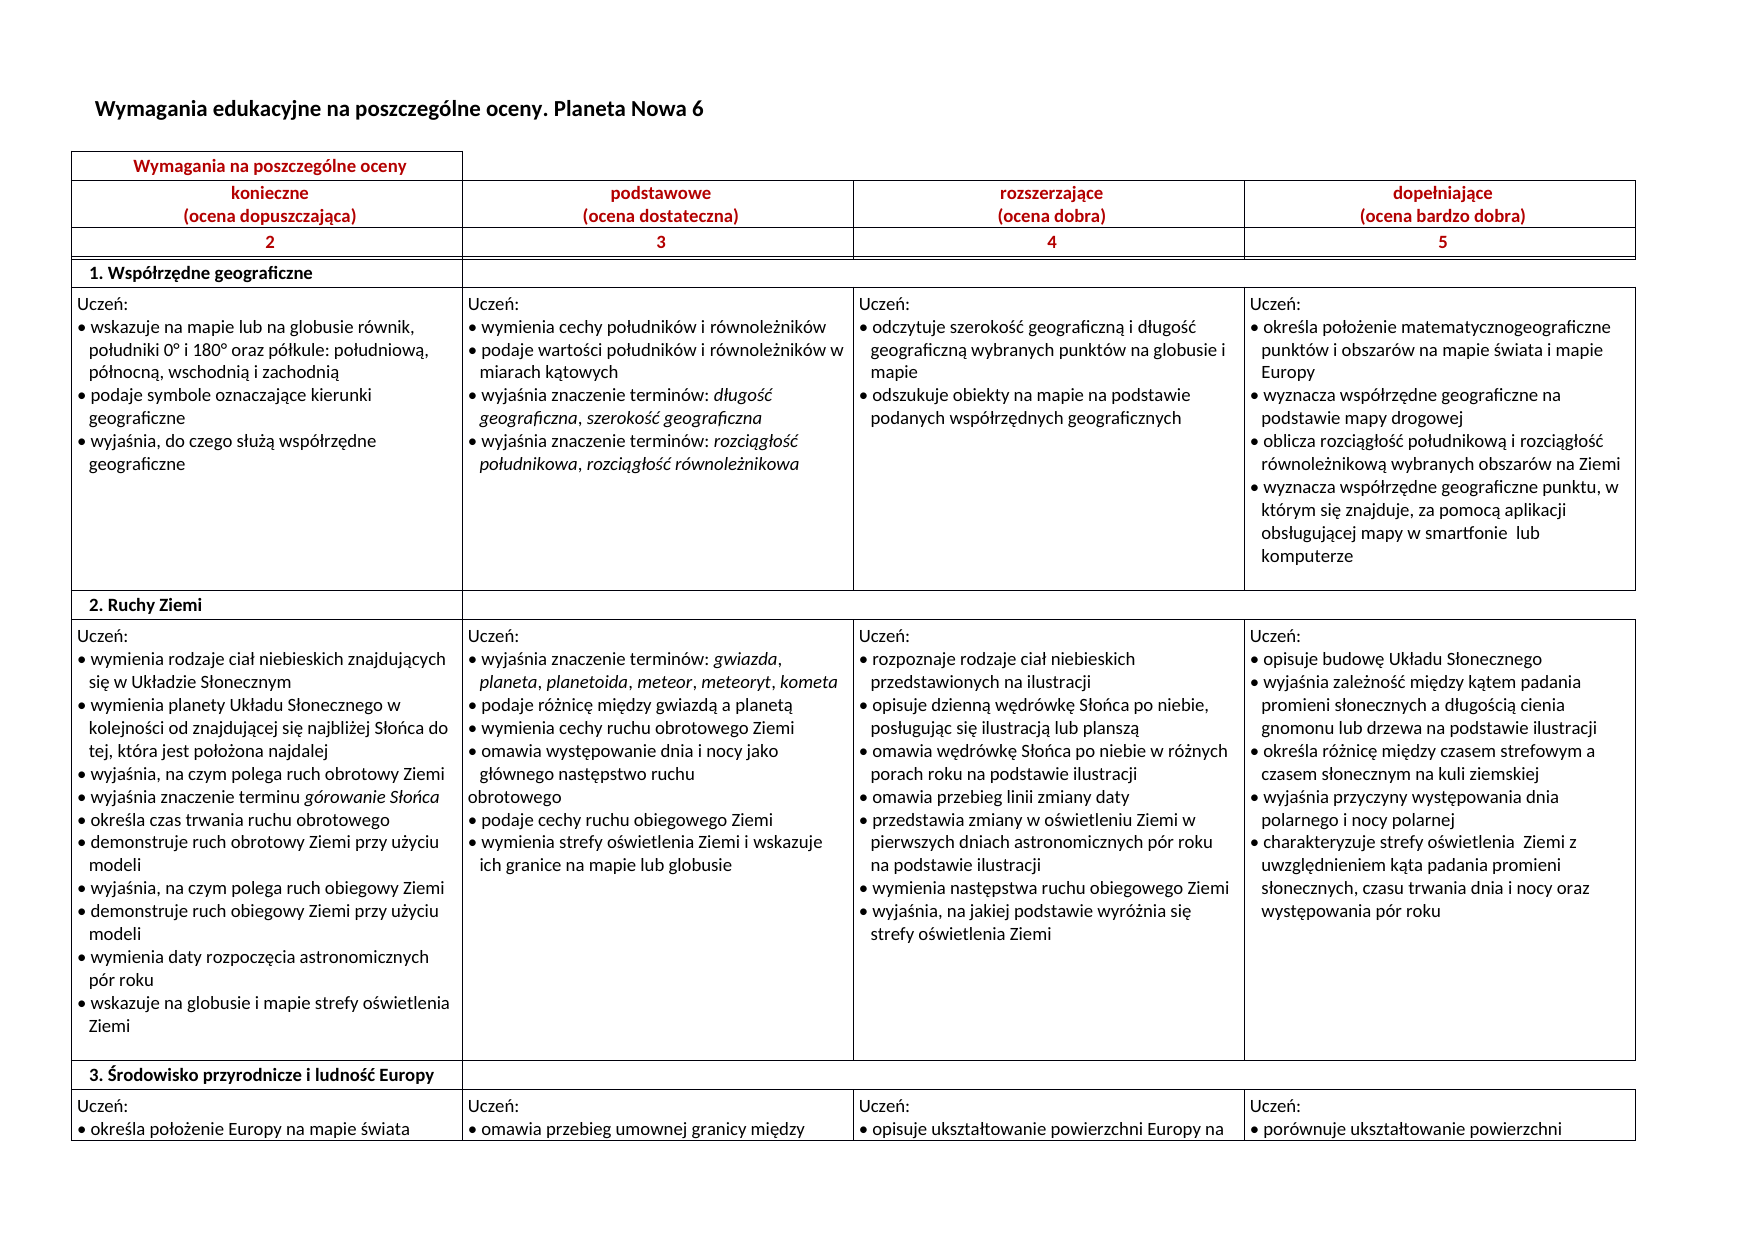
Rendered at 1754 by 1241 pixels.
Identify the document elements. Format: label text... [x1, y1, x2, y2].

table_cell Uczeń: • określa położenie matematycznogeograficzne punktów i obszarów na mapie świata i mapie Europy • wyznacza współrzędne geograficzne na podstawie mapy drogowej • oblicza rozciągłość południkową i rozciągłość równoleżnikową wybranych obszarów na Ziemi • wyznacza współrzędne geograficzne punktu, w którym się znajduje, za pomocą aplikacji obsługującej mapy w smartfonie lub komputerze [1245, 288, 1635, 590]
text Wymagania edukacyjne na poszczególne oceny. Planeta Nowa 6 [94, 94, 1665, 122]
table_cell Uczeń: • wymienia cechy południków i równoleżników • podaje wartości południków i równoleżników w miarach kątowych • wyjaśnia znaczenie terminów: długość geograficzna, szerokość geograficzna • wyjaśnia znaczenie terminów: rozciągłość południkowa, rozciągłość równoleżnikowa [463, 288, 853, 590]
table_header Wymagania na poszczególne oceny [72, 152, 462, 180]
table_cell konieczne (ocena dopuszczająca) [72, 181, 462, 227]
table_cell 4 [854, 228, 1244, 256]
table_cell Uczeń: • wskazuje na mapie lub na globusie równik, południki 0° i 180° oraz półkule: południową, północną, wschodnią i zachodnią • podaje symbole oznaczające kierunki geograficzne • wyjaśnia, do czego służą współrzędne geograficzne [72, 288, 462, 590]
table_cell Uczeń: • określa położenie Europy na mapie świata [72, 1090, 462, 1140]
table_cell 1. Współrzędne geograficzne [72, 260, 462, 287]
table_cell podstawowe (ocena dostateczna) [463, 181, 853, 227]
table_cell 5 [1245, 228, 1635, 256]
table_cell Uczeń: • opisuje budowę Układu Słonecznego • wyjaśnia zależność między kątem padania promieni słonecznych a długością cienia gnomonu lub drzewa na podstawie ilustracji • określa różnicę między czasem strefowym a czasem słonecznym na kuli ziemskiej • wyjaśnia przyczyny występowania dnia polarnego i nocy polarnej • charakteryzuje strefy oświetlenia Ziemi z uwzględnieniem kąta padania promieni słonecznych, czasu trwania dnia i nocy oraz występowania pór roku [1245, 620, 1635, 1060]
table_cell Uczeń: • wyjaśnia znaczenie terminów: gwiazda, planeta, planetoida, meteor, meteoryt, kometa • podaje różnicę między gwiazdą a planetą • wymienia cechy ruchu obrotowego Ziemi • omawia występowanie dnia i nocy jako głównego następstwo ruchu obrotowego • podaje cechy ruchu obiegowego Ziemi • wymienia strefy oświetlenia Ziemi i wskazuje ich granice na mapie lub globusie [463, 620, 853, 1060]
table_cell Uczeń: • rozpoznaje rodzaje ciał niebieskich przedstawionych na ilustracji • opisuje dzienną wędrówkę Słońca po niebie, posługując się ilustracją lub planszą • omawia wędrówkę Słońca po niebie w różnych porach roku na podstawie ilustracji • omawia przebieg linii zmiany daty • przedstawia zmiany w oświetleniu Ziemi w pierwszych dniach astronomicznych pór roku na podstawie ilustracji • wymienia następstwa ruchu obiegowego Ziemi • wyjaśnia, na jakiej podstawie wyróżnia się strefy oświetlenia Ziemi [854, 620, 1244, 1060]
table_cell 2 [72, 228, 462, 256]
table_cell Uczeń: • omawia przebieg umownej granicy między [463, 1090, 853, 1140]
table_cell Uczeń: • porównuje ukształtowanie powierzchni [1245, 1090, 1635, 1140]
table_cell 3. Środowisko przyrodnicze i ludność Europy [72, 1061, 462, 1089]
table_cell 3 [463, 228, 853, 256]
table_cell 2. Ruchy Ziemi [72, 591, 462, 619]
table_cell Uczeń: • wymienia rodzaje ciał niebieskich znajdujących się w Układzie Słonecznym • wymienia planety Układu Słonecznego w kolejności od znajdującej się najbliżej Słońca do tej, która jest położona najdalej • wyjaśnia, na czym polega ruch obrotowy Ziemi • wyjaśnia znaczenie terminu górowanie Słońca • określa czas trwania ruchu obrotowego • demonstruje ruch obrotowy Ziemi przy użyciu modeli • wyjaśnia, na czym polega ruch obiegowy Ziemi • demonstruje ruch obiegowy Ziemi przy użyciu modeli • wymienia daty rozpoczęcia astronomicznych pór roku • wskazuje na globusie i mapie strefy oświetlenia Ziemi [72, 620, 462, 1060]
table_cell dopełniające (ocena bardzo dobra) [1245, 181, 1635, 227]
table_cell rozszerzające (ocena dobra) [854, 181, 1244, 227]
table_cell Uczeń: • odczytuje szerokość geograficzną i długość geograficzną wybranych punktów na globusie i mapie • odszukuje obiekty na mapie na podstawie podanych współrzędnych geograficznych [854, 288, 1244, 590]
table_cell Uczeń: • opisuje ukształtowanie powierzchni Europy na [854, 1090, 1244, 1140]
